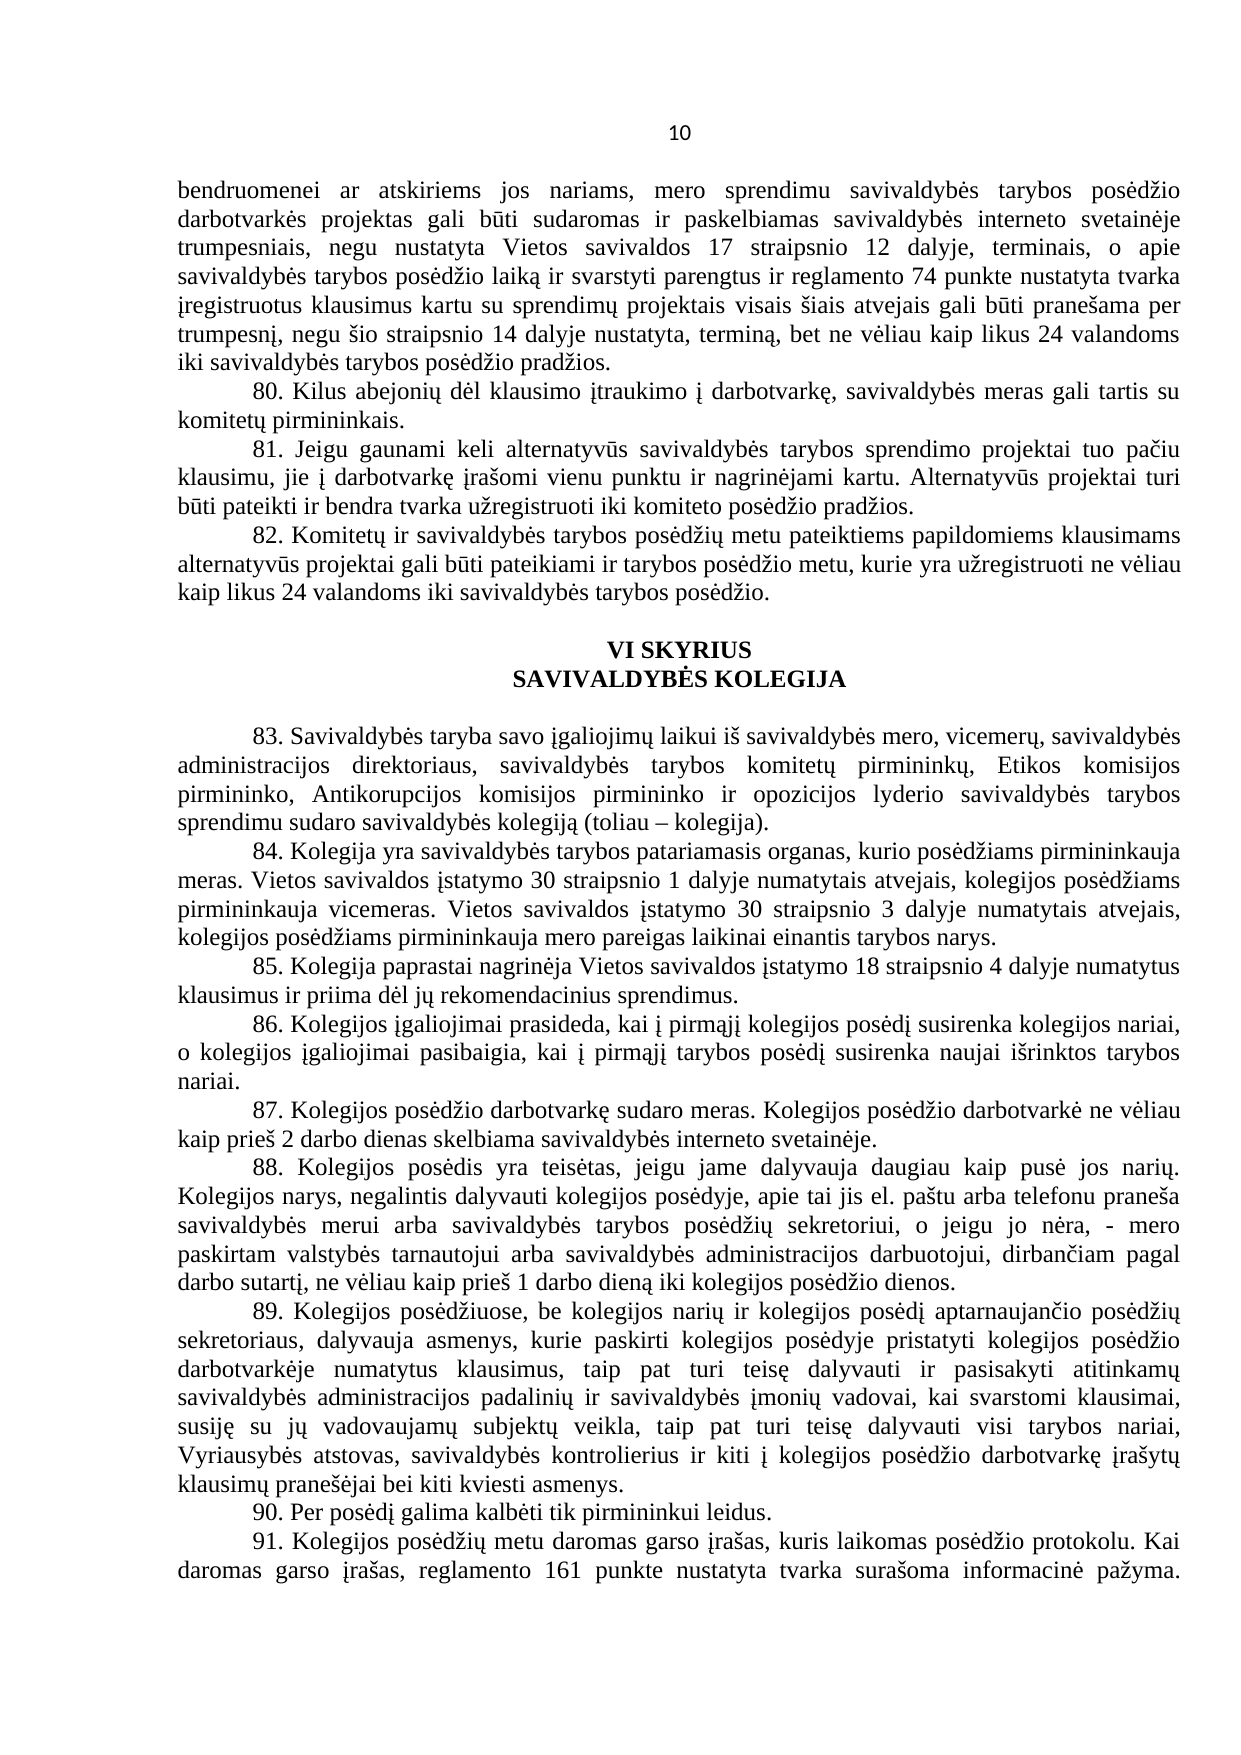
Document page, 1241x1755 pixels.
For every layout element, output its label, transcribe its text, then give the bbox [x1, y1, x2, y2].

text 82. Komitetų ir savivaldybės tarybos posėdžių metu pateiktiems papildomiems klausimams alternatyvūs projektai gali būti pateikiami ir tarybos posėdžio metu, kurie yra užregistruoti ne vėliau kaip likus 24 valandoms iki savivaldybės tarybos posėdžio. [177, 520, 1181, 606]
text 81. Jeigu gaunami keli alternatyvūs savivaldybės tarybos sprendimo projektai tuo pačiu klausimu, jie į darbotvarkę įrašomi vienu punktu ir nagrinėjami kartu. Alternatyvūs projektai turi būti pateikti ir bendra tvarka užregistruoti iki komiteto posėdžio pradžios. [177, 434, 1181, 520]
text 91. Kolegijos posėdžių metu daromas garso įrašas, kuris laikomas posėdžio protokolu. Kai daromas garso įrašas, reglamento 161 punkte nustatyta tvarka surašoma informacinė pažyma. [177, 1526, 1181, 1584]
text 87. Kolegijos posėdžio darbotvarkę sudaro meras. Kolegijos posėdžio darbotvarkė ne vėliau kaip prieš 2 darbo dienas skelbiama savivaldybės interneto svetainėje. [177, 1095, 1181, 1152]
text 89. Kolegijos posėdžiuose, be kolegijos narių ir kolegijos posėdį aptarnaujančio posėdžių sekretoriaus, dalyvauja asmenys, kurie paskirti kolegijos posėdyje pristatyti kolegijos posėdžio darbotvarkėje numatytus klausimus, taip pat turi teisę dalyvauti ir pasisakyti atitinkamų savivaldybės administracijos padalinių ir savivaldybės įmonių vadovai, kai svarstomi klausimai, susiję su jų vadovaujamų subjektų veikla, taip pat turi teisę dalyvauti visi tarybos nariai, Vyriausybės atstovas, savivaldybės kontrolierius ir kiti į kolegijos posėdžio darbotvarkę įrašytų klausimų pranešėjai bei kiti kviesti asmenys. [177, 1296, 1181, 1497]
text SAVIVALDYBĖS KOLEGIJA [177, 664, 1181, 692]
text 83. Savivaldybės taryba savo įgaliojimų laikui iš savivaldybės mero, vicemerų, savivaldybės administracijos direktoriaus, savivaldybės tarybos komitetų pirmininkų, Etikos komisijos pirmininko, Antikorupcijos komisijos pirmininko ir opozicijos lyderio savivaldybės tarybos sprendimu sudaro savivaldybės kolegiją (toliau – kolegija). [177, 721, 1181, 836]
text 84. Kolegija yra savivaldybės tarybos patariamasis organas, kurio posėdžiams pirmininkauja meras. Vietos savivaldos įstatymo 30 straipsnio 1 dalyje numatytais atvejais, kolegijos posėdžiams pirmininkauja vicemeras. Vietos savivaldos įstatymo 30 straipsnio 3 dalyje numatytais atvejais, kolegijos posėdžiams pirmininkauja mero pareigas laikinai einantis tarybos narys. [177, 836, 1181, 951]
text 88. Kolegijos posėdis yra teisėtas, jeigu jame dalyvauja daugiau kaip pusė jos narių. Kolegijos narys, negalintis dalyvauti kolegijos posėdyje, apie tai jis el. paštu arba telefonu praneša savivaldybės merui arba savivaldybės tarybos posėdžių sekretoriui, o jeigu jo nėra, - mero paskirtam valstybės tarnautojui arba savivaldybės administracijos darbuotojui, dirbančiam pagal darbo sutartį, ne vėliau kaip prieš 1 darbo dieną iki kolegijos posėdžio dienos. [177, 1152, 1181, 1296]
text 90. Per posėdį galima kalbėti tik pirmininkui leidus. [177, 1497, 1181, 1526]
text 86. Kolegijos įgaliojimai prasideda, kai į pirmąjį kolegijos posėdį susirenka kolegijos nariai, o kolegijos įgaliojimai pasibaigia, kai į pirmąjį tarybos posėdį susirenka naujai išrinktos tarybos nariai. [177, 1009, 1181, 1095]
text 80. Kilus abejonių dėl klausimo įtraukimo į darbotvarkę, savivaldybės meras gali tartis su komitetų pirmininkais. [177, 376, 1181, 434]
text VI SKYRIUS [177, 635, 1181, 664]
text 85. Kolegija paprastai nagrinėja Vietos savivaldos įstatymo 18 straipsnio 4 dalyje numatytus klausimus ir priima dėl jų rekomendacinius sprendimus. [177, 951, 1181, 1009]
text bendruomenei ar atskiriems jos nariams, mero sprendimu savivaldybės tarybos posėdžio darbotvarkės projektas gali būti sudaromas ir paskelbiamas savivaldybės interneto svetainėje trumpesniais, negu nustatyta Vietos savivaldos 17 straipsnio 12 dalyje, terminais, o apie savivaldybės tarybos posėdžio laiką ir svarstyti parengtus ir reglamento 74 punkte nustatyta tvarka įregistruotus klausimus kartu su sprendimų projektais visais šiais atvejais gali būti pranešama per trumpesnį, negu šio straipsnio 14 dalyje nustatyta, terminą, bet ne vėliau kaip likus 24 valandoms iki savivaldybės tarybos posėdžio pradžios. [177, 175, 1181, 376]
